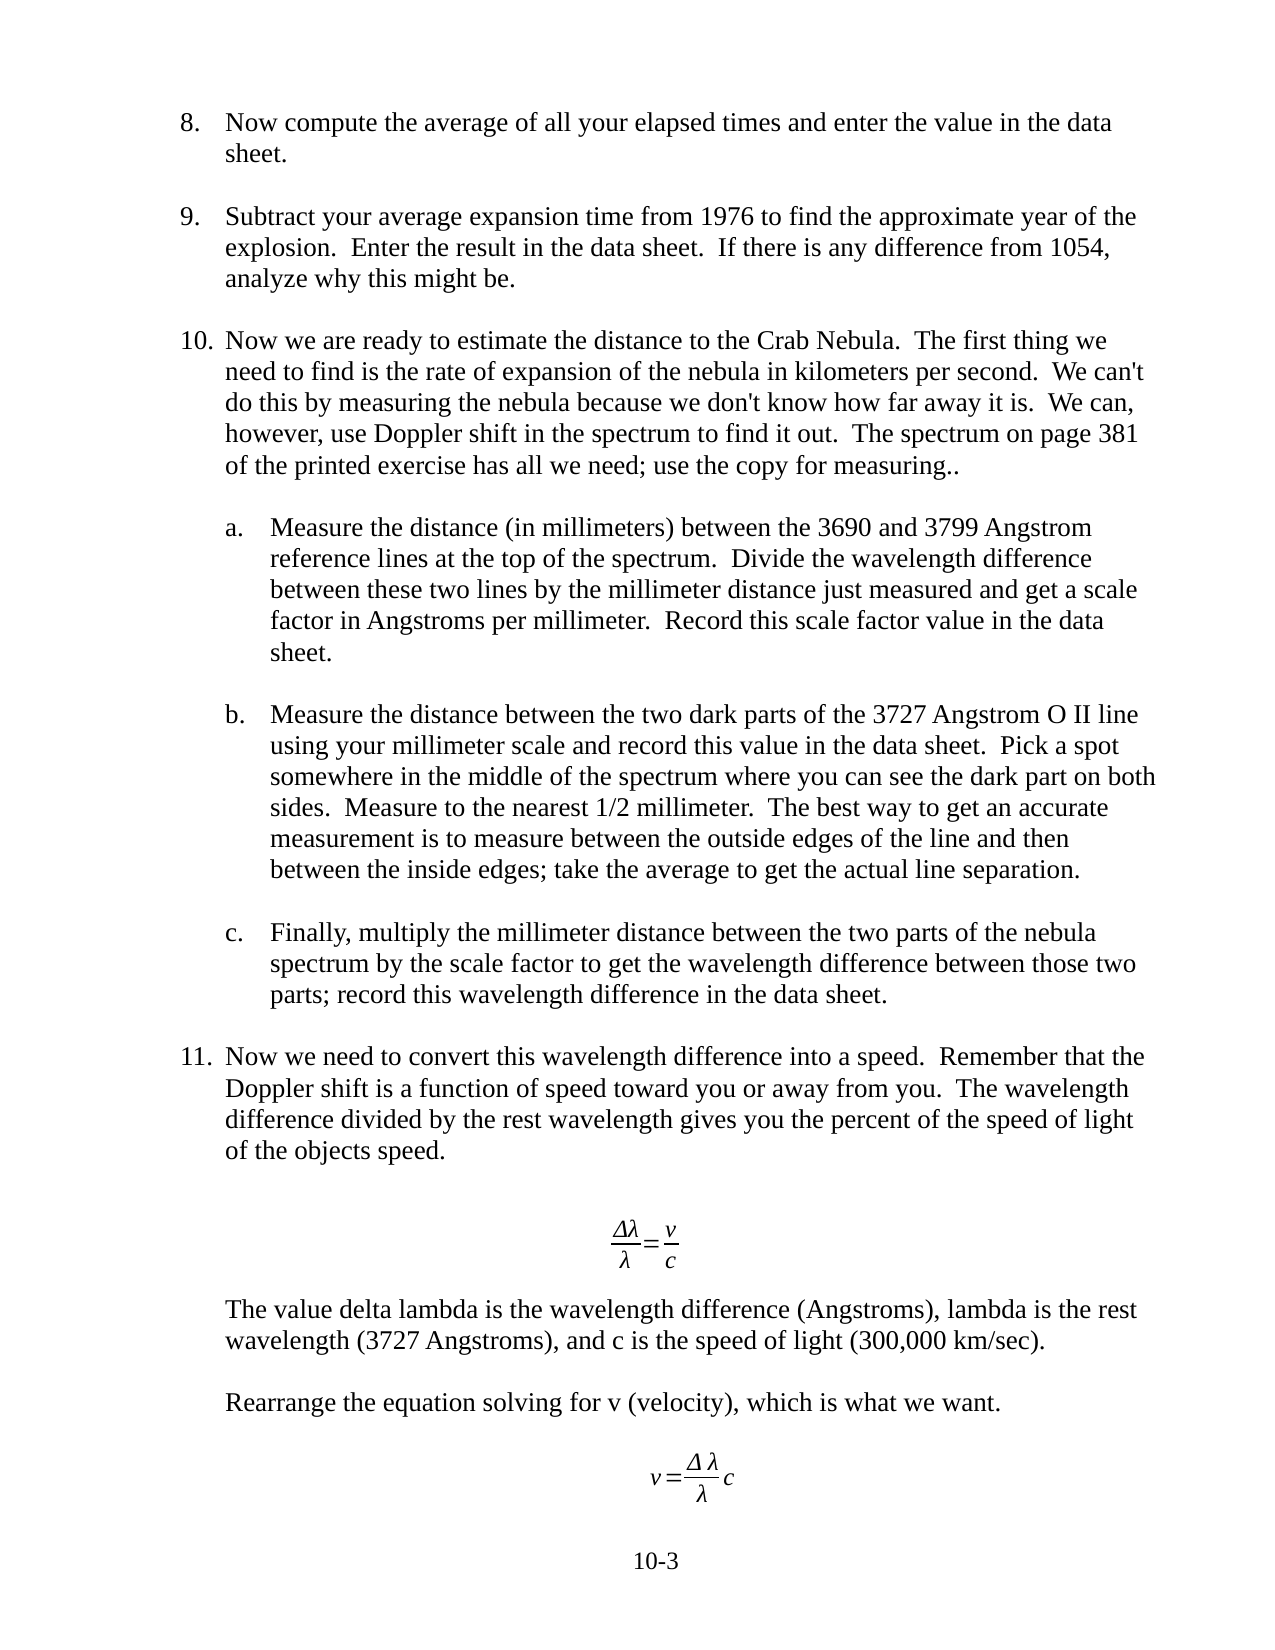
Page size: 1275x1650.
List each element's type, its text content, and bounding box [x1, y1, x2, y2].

text 11. Now we need to convert this wavelength difference into a speed. Remember that the Doppler shift is a function of speed toward you or away from you. The wavelength difference divided by the rest wavelength gives you the percent of the speed of light of the objects speed. [180, 1041, 1161, 1165]
text Rearrange the equation solving for v (velocity), which is what we want. [225, 1387, 1161, 1418]
text a. Measure the distance (in millimeters) between the 3690 and 3799 Angstrom reference lines at the top of the spectrum. Divide the wavelength difference between these two lines by the millimeter distance just measured and get a scale factor in Angstroms per millimeter. Record this scale factor value in the data sheet. [225, 511, 1161, 667]
text 10. Now we are ready to estimate the distance to the Crab Nebula. The first thing we need to find is the rate of expansion of the nebula in kilometers per second. We can't do this by measuring the nebula because we don't know how far away it is. We can, however, use Doppler shift in the spectrum to find it out. The spectrum on page 381 of the printed exercise has all we need; use the copy for measuring.. [180, 324, 1161, 480]
text c. Finally, multiply the millimeter distance between the two parts of the nebula spectrum by the scale factor to get the wavelength difference between those two parts; record this wavelength difference in the data sheet. [225, 916, 1161, 1009]
text 8. Now compute the average of all your elapsed times and enter the value in the data sheet. [180, 106, 1161, 168]
text 9. Subtract your average expansion time from 1976 to find the approximate year of the explosion. Enter the result in the data sheet. If there is any difference from 1054, analyze why this might be. [180, 199, 1161, 293]
text b. Measure the distance between the two dark parts of the 3727 Angstrom O II line using your millimeter scale and record this value in the data sheet. Pick a spot somewhere in the middle of the spectrum where you can see the dark part on both sides. Measure to the nearest 1/2 millimeter. The best way to get an accurate measurement is to measure between the outside edges of the line and then between the inside edges; take the average to get the actual line separation. [225, 698, 1161, 885]
text The value delta lambda is the wavelength difference (Angstroms), lambda is the rest wavelength (3727 Angstroms), and c is the speed of light (300,000 km/sec). [225, 1227, 1161, 1355]
